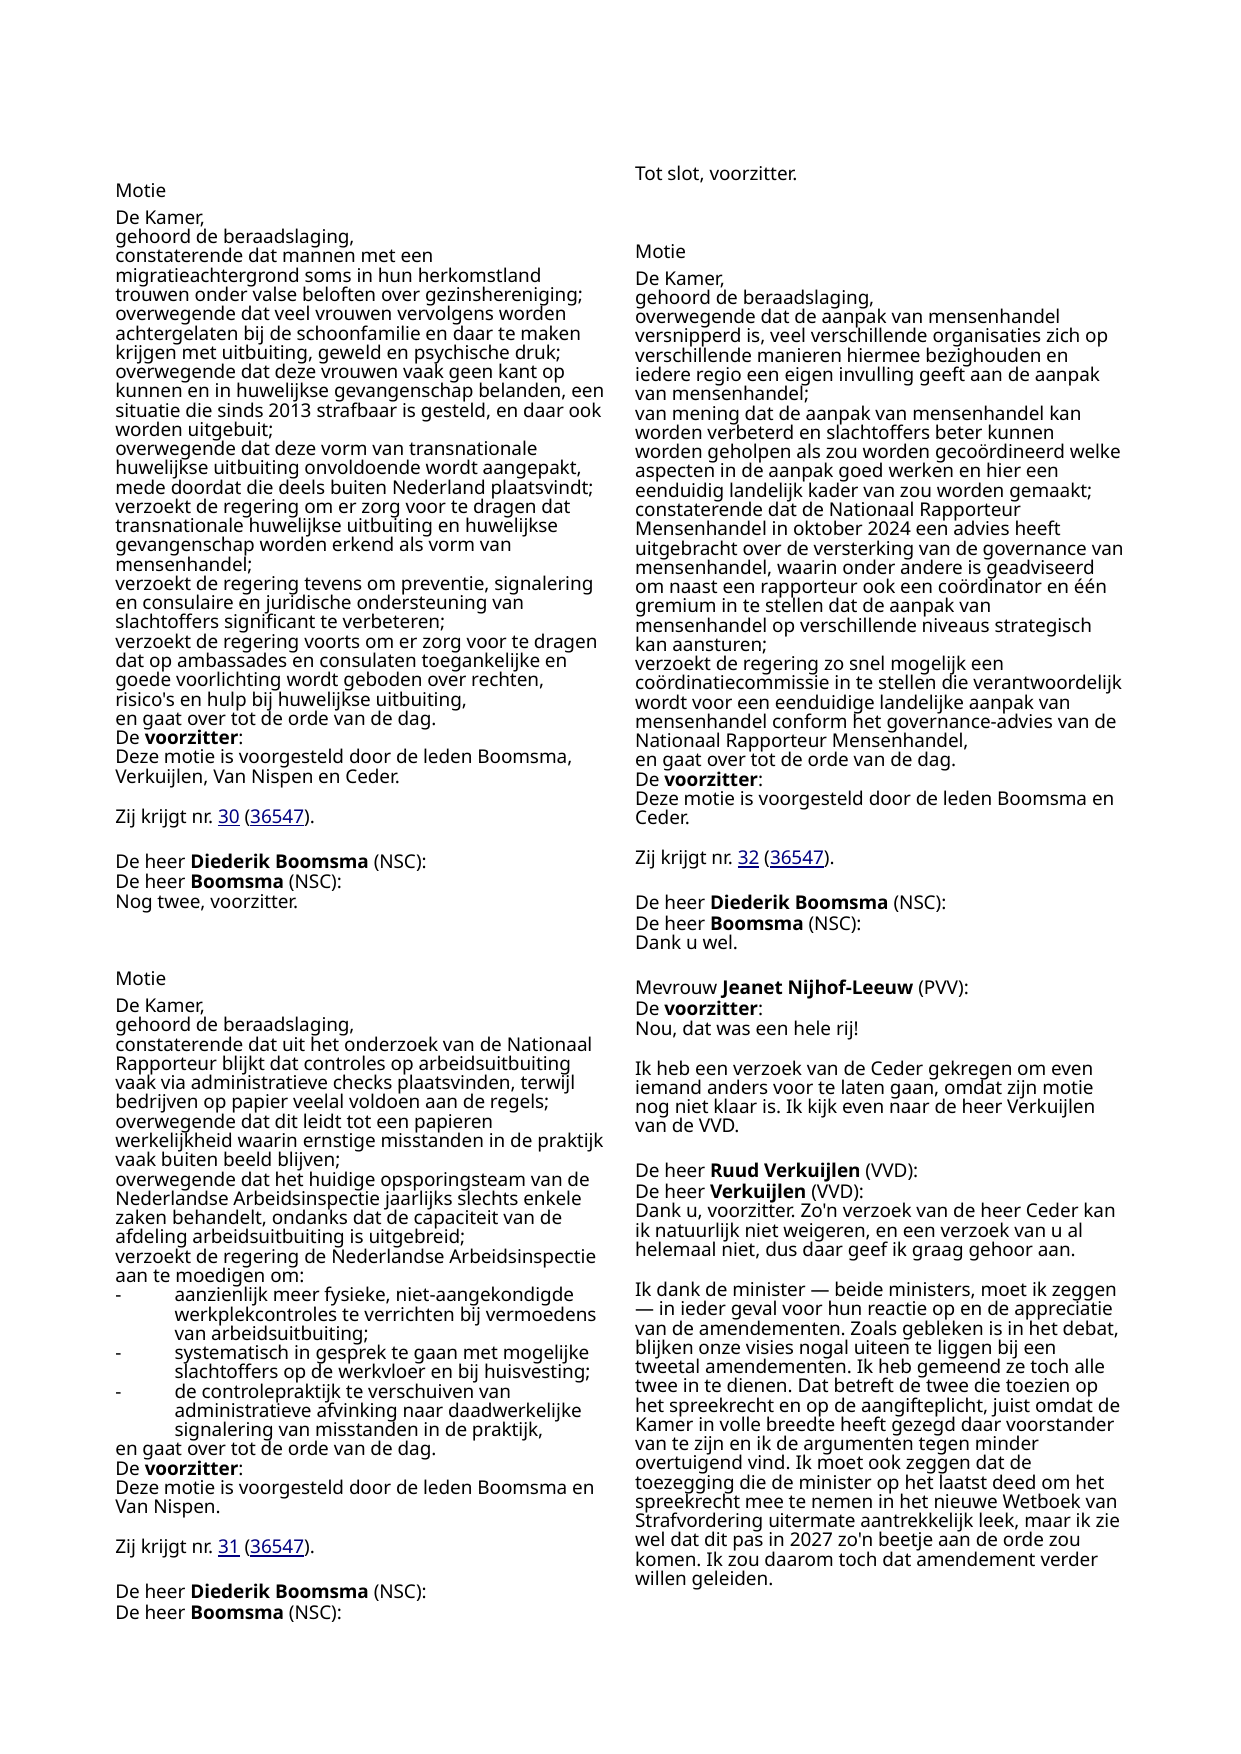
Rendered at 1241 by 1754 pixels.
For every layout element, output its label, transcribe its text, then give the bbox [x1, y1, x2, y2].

text De heer Boomsma (NSC): [115, 1604, 605, 1623]
text Nog twee, voorzitter. [115, 893, 605, 912]
text gehoord de beraadslaging, [115, 228, 605, 247]
text verzoekt de regering de Nederlandse Arbeidsinspectie aan te moedigen om: [115, 1248, 605, 1286]
text overwegende dat deze vorm van transnationale huwelijkse uitbuiting onvoldoende wordt aangepakt, mede doordat die deels buiten Nederland plaatsvindt; [115, 440, 605, 498]
text Dank u wel. [635, 934, 1125, 954]
text De Kamer, [635, 270, 1125, 289]
text Motie [115, 177, 605, 203]
text Tot slot, voorzitter. [635, 165, 1125, 184]
text verzoekt de regering tevens om preventie, signalering en consulaire en juridische ondersteuning van slachtoffers significant te verbeteren; [115, 575, 605, 633]
text Zij krijgt nr. 32 (36547). [635, 849, 1125, 868]
text De Kamer, [115, 209, 605, 228]
text Dank u, voorzitter. Zo'n verzoek van de heer Ceder kan ik natuurlijk niet weigeren, en een verzoek van u al helemaal niet, dus daar geef ik graag gehoor aan. [635, 1202, 1125, 1260]
text en gaat over tot de orde van de dag. [635, 751, 1125, 771]
text constaterende dat de Nationaal Rapporteur Mensenhandel in oktober 2024 een advies heeft uitgebracht over de versterking van de governance van mensenhandel, waarin onder andere is geadviseerd om naast een rapporteur ook een coördinator en één gremium in te stellen dat de aanpak van mensenhandel op verschillende niveaus strategisch kan aansturen; [635, 501, 1125, 655]
text De heer Ruud Verkuijlen (VVD): [635, 1157, 1125, 1183]
text De heer Boomsma (NSC): [635, 915, 1125, 934]
text De voorzitter: [115, 729, 605, 748]
text van mening dat de aanpak van mensenhandel kan worden verbeterd en slachtoffers beter kunnen worden geholpen als zou worden gecoördineerd welke aspecten in de aanpak goed werken en hier een eenduidig landelijk kader van zou worden gemaakt; [635, 404, 1125, 501]
text Deze motie is voorgesteld door de leden Boomsma en Van Nispen. [115, 1479, 605, 1517]
text constaterende dat mannen met een migratieachtergrond soms in hun herkomstland trouwen onder valse beloften over gezinshereniging; [115, 247, 605, 305]
text Ik dank de minister — beide ministers, moet ik zeggen — in ieder geval voor hun reactie op en de appreciatie van de amendementen. Zoals gebleken is in het debat, blijken onze visies nogal uiteen te liggen bij een tweetal amendementen. Ik heb gemeend ze toch alle twee in te dienen. Dat betreft de twee die toezien op het spreekrecht en op de aangifteplicht, juist omdat de Kamer in volle breedte heeft gezegd daar voorstander van te zijn en ik de argumenten tegen minder overtuigend vind. Ik moet ook zeggen dat de toezegging die de minister op het laatst deed om het spreekrecht mee te nemen in het nieuwe Wetboek van Strafvordering uitermate aantrekkelijk leek, maar ik zie wel dat dit pas in 2027 zo'n beetje aan de orde zou komen. Ik zou daarom toch dat amendement verder willen geleiden. [635, 1281, 1125, 1589]
text overwegende dat dit leidt tot een papieren werkelijkheid waarin ernstige misstanden in de praktijk vaak buiten beeld blijven; [115, 1113, 605, 1171]
text De heer Verkuijlen (VVD): [635, 1183, 1125, 1202]
text Nou, dat was een hele rij! [635, 1019, 1125, 1039]
text De heer Diederik Boomsma (NSC): [635, 889, 1125, 915]
text De voorzitter: [115, 1460, 605, 1479]
text De heer Boomsma (NSC): [115, 873, 605, 893]
text Ik heb een verzoek van de Ceder gekregen om even iemand anders voor te laten gaan, omdat zijn motie nog niet klaar is. Ik kijk even naar de heer Verkuijlen van de VVD. [635, 1059, 1125, 1137]
text gehoord de beraadslaging, [115, 1016, 605, 1036]
text De voorzitter: [635, 771, 1125, 790]
text overwegende dat het huidige opsporingsteam van de Nederlandse Arbeidsinspectie jaarlijks slechts enkele zaken behandelt, ondanks dat de capaciteit van de afdeling arbeidsuitbuiting is uitgebreid; [115, 1171, 605, 1248]
list systematisch in gesprek te gaan met mogelijke slachtoffers op de werkvloer en bij huisvesting; [115, 1344, 605, 1383]
text Zij krijgt nr. 31 (36547). [115, 1538, 605, 1557]
text verzoekt de regering zo snel mogelijk een coördinatiecommissie in te stellen die verantwoordelijk wordt voor een eenduidige landelijke aanpak van mensenhandel conform het governance-advies van de Nationaal Rapporteur Mensenhandel, [635, 655, 1125, 751]
text De voorzitter: [635, 1000, 1125, 1019]
text De heer Diederik Boomsma (NSC): [115, 1578, 605, 1604]
list de controlepraktijk te verschuiven van administratieve afvinking naar daadwerkelijke signalering van misstanden in de praktijk, [115, 1383, 605, 1440]
text Deze motie is voorgesteld door de leden Boomsma en Ceder. [635, 790, 1125, 828]
text verzoekt de regering voorts om er zorg voor te dragen dat op ambassades en consulaten toegankelijke en goede voorlichting wordt geboden over rechten, risico's en hulp bij huwelijkse uitbuiting, [115, 633, 605, 710]
text en gaat over tot de orde van de dag. [115, 710, 605, 729]
text en gaat over tot de orde van de dag. [115, 1440, 605, 1460]
text De Kamer, [115, 997, 605, 1016]
text De heer Diederik Boomsma (NSC): [115, 848, 605, 873]
text Deze motie is voorgesteld door de leden Boomsma, Verkuijlen, Van Nispen en Ceder. [115, 748, 605, 787]
text Zij krijgt nr. 30 (36547). [115, 808, 605, 827]
text Motie [115, 966, 605, 991]
text gehoord de beraadslaging, [635, 289, 1125, 308]
text overwegende dat de aanpak van mensenhandel versnipperd is, veel verschillende organisaties zich op verschillende manieren hiermee bezighouden en iedere regio een eigen invulling geeft aan de aanpak van mensenhandel; [635, 308, 1125, 404]
list aanzienlijk meer fysieke, niet-aangekondigde werkplekcontroles te verrichten bij vermoedens van arbeidsuitbuiting; [115, 1286, 605, 1344]
text verzoekt de regering om er zorg voor te dragen dat transnationale huwelijkse uitbuiting en huwelijkse gevangenschap worden erkend als vorm van mensenhandel; [115, 498, 605, 575]
text overwegende dat veel vrouwen vervolgens worden achtergelaten bij de schoonfamilie en daar te maken krijgen met uitbuiting, geweld en psychische druk; [115, 305, 605, 363]
text Motie [635, 238, 1125, 264]
text constaterende dat uit het onderzoek van de Nationaal Rapporteur blijkt dat controles op arbeidsuitbuiting vaak via administratieve checks plaatsvinden, terwijl bedrijven op papier veelal voldoen aan de regels; [115, 1036, 605, 1113]
text Mevrouw Jeanet Nijhof-Leeuw (PVV): [635, 974, 1125, 1000]
text overwegende dat deze vrouwen vaak geen kant op kunnen en in huwelijkse gevangenschap belanden, een situatie die sinds 2013 strafbaar is gesteld, en daar ook worden uitgebuit; [115, 363, 605, 440]
